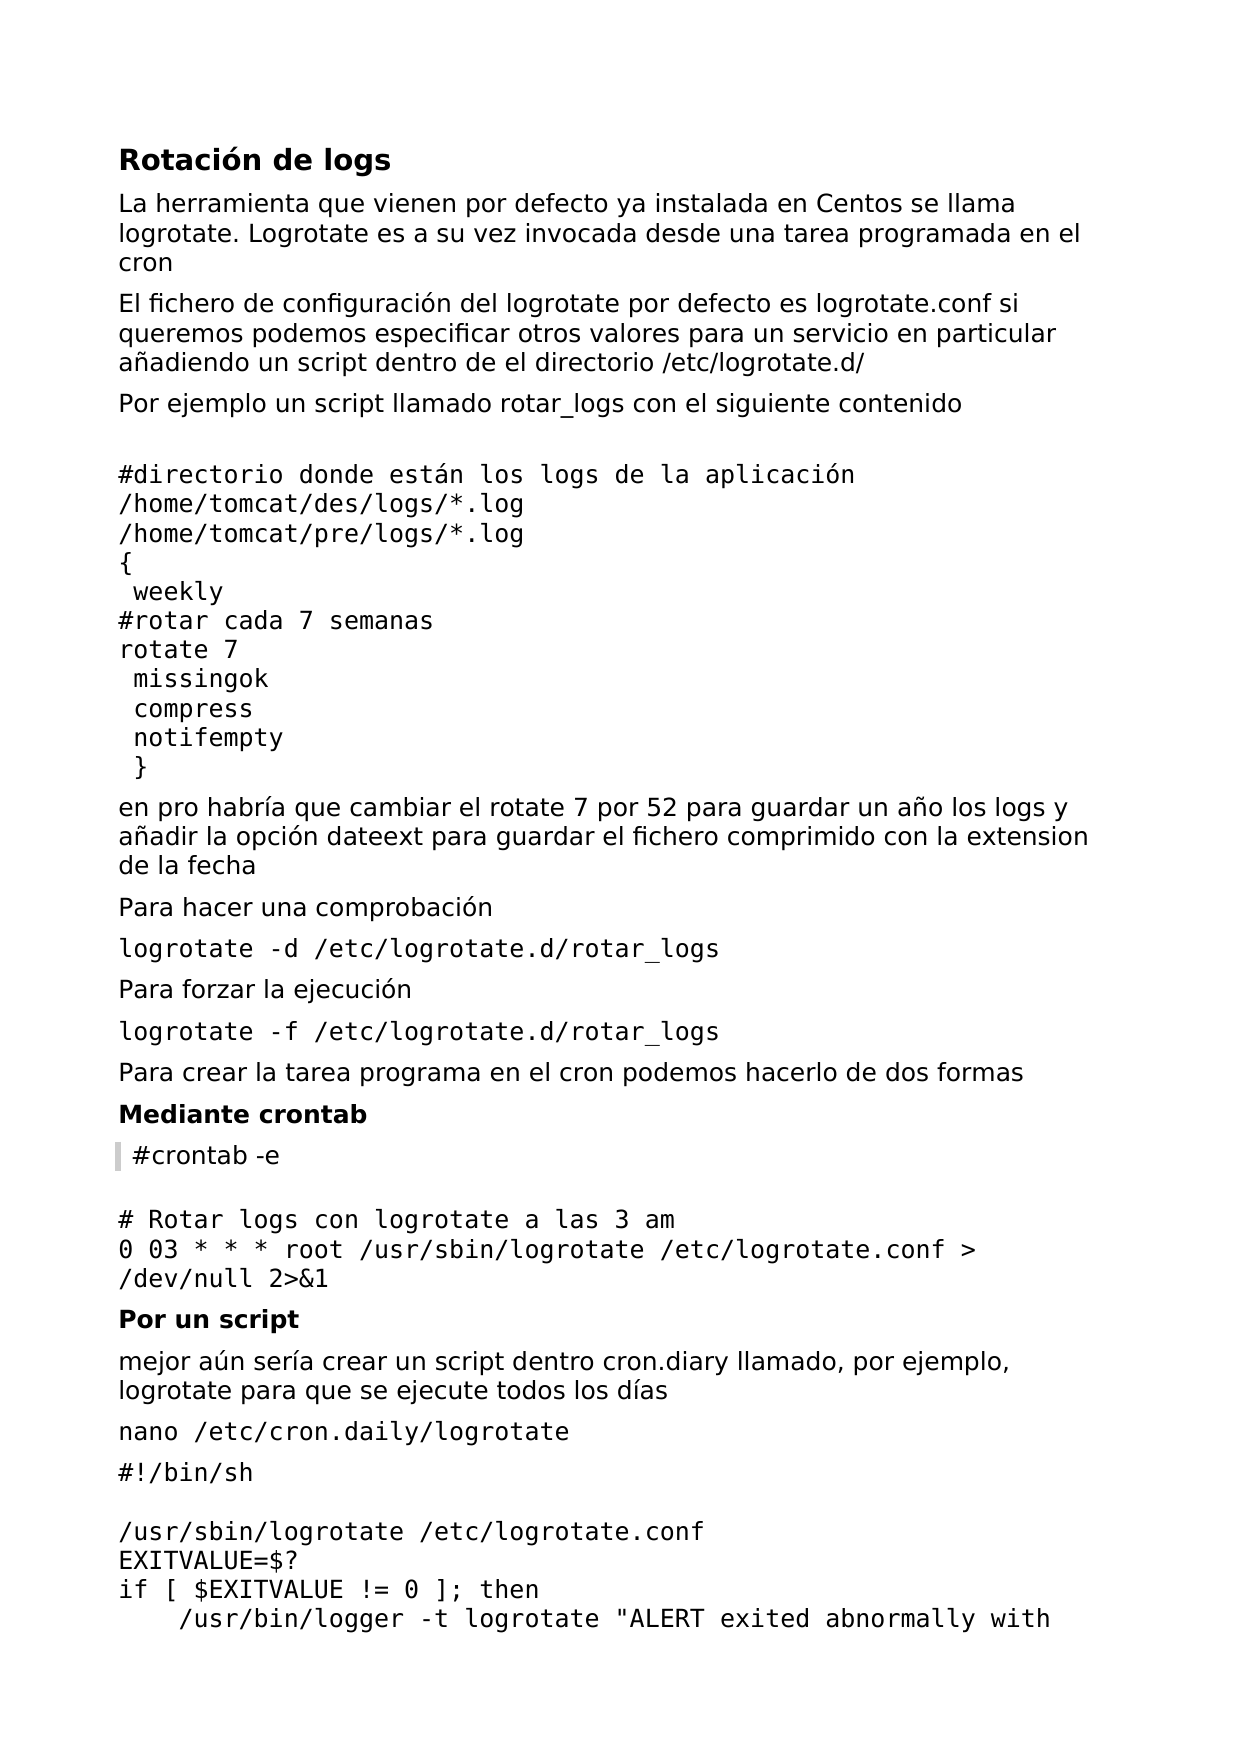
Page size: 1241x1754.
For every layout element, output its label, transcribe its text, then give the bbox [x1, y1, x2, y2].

text El fichero de configuración del logrotate por defecto es logrotate.conf si queremos podemos especificar otros valores para un servicio en particular añadiendo un script dentro de el directorio /etc/logrotate.d/ [118, 289, 1122, 377]
text logrotate -f /etc/logrotate.d/rotar_logs [118, 1017, 1122, 1046]
text Por un script [118, 1305, 1122, 1334]
text Para forzar la ejecución [118, 976, 1122, 1005]
table_header #crontab -e [121, 1142, 1122, 1171]
text #!/bin/sh /usr/sbin/logrotate /etc/logrotate.conf EXITVALUE=$? if [ $EXITVALUE != 0 ]; then /usr/bin/logger -t logrotate "ALERT exited abnormally with [118, 1458, 1122, 1633]
text mejor aún sería crear un script dentro cron.diary llamado, por ejemplo, logrotate para que se ejecute todos los días [118, 1347, 1122, 1405]
text #directorio donde están los logs de la aplicación /home/tomcat/des/logs/*.log /home/tomcat/pre/logs/*.log { weekly #rotar cada 7 semanas rotate 7 missingok compress notifempty } [118, 431, 1122, 781]
text Para hacer una comprobación [118, 893, 1122, 922]
subtitle Rotación de logs [118, 143, 1122, 177]
text La herramienta que vienen por defecto ya instalada en Centos se llama logrotate. Logrotate es a su vez invocada desde una tarea programada en el cron [118, 189, 1122, 277]
text Para crear la tarea programa en el cron podemos hacerlo de dos formas [118, 1058, 1122, 1087]
text en pro habría que cambiar el rotate 7 por 52 para guardar un año los logs y añadir la opción dateext para guardar el fichero comprimido con la extension de la fecha [118, 793, 1122, 881]
text logrotate -d /etc/logrotate.d/rotar_logs [118, 935, 1122, 964]
text Por ejemplo un script llamado rotar_logs con el siguiente contenido [118, 389, 1122, 419]
text nano /etc/cron.daily/logrotate [118, 1417, 1122, 1447]
text Mediante crontab [118, 1100, 1122, 1129]
text # Rotar logs con logrotate a las 3 am 0 03 * * * root /usr/sbin/logrotate /etc/logrotate.conf > /dev/null 2>&1 [118, 1206, 1122, 1293]
